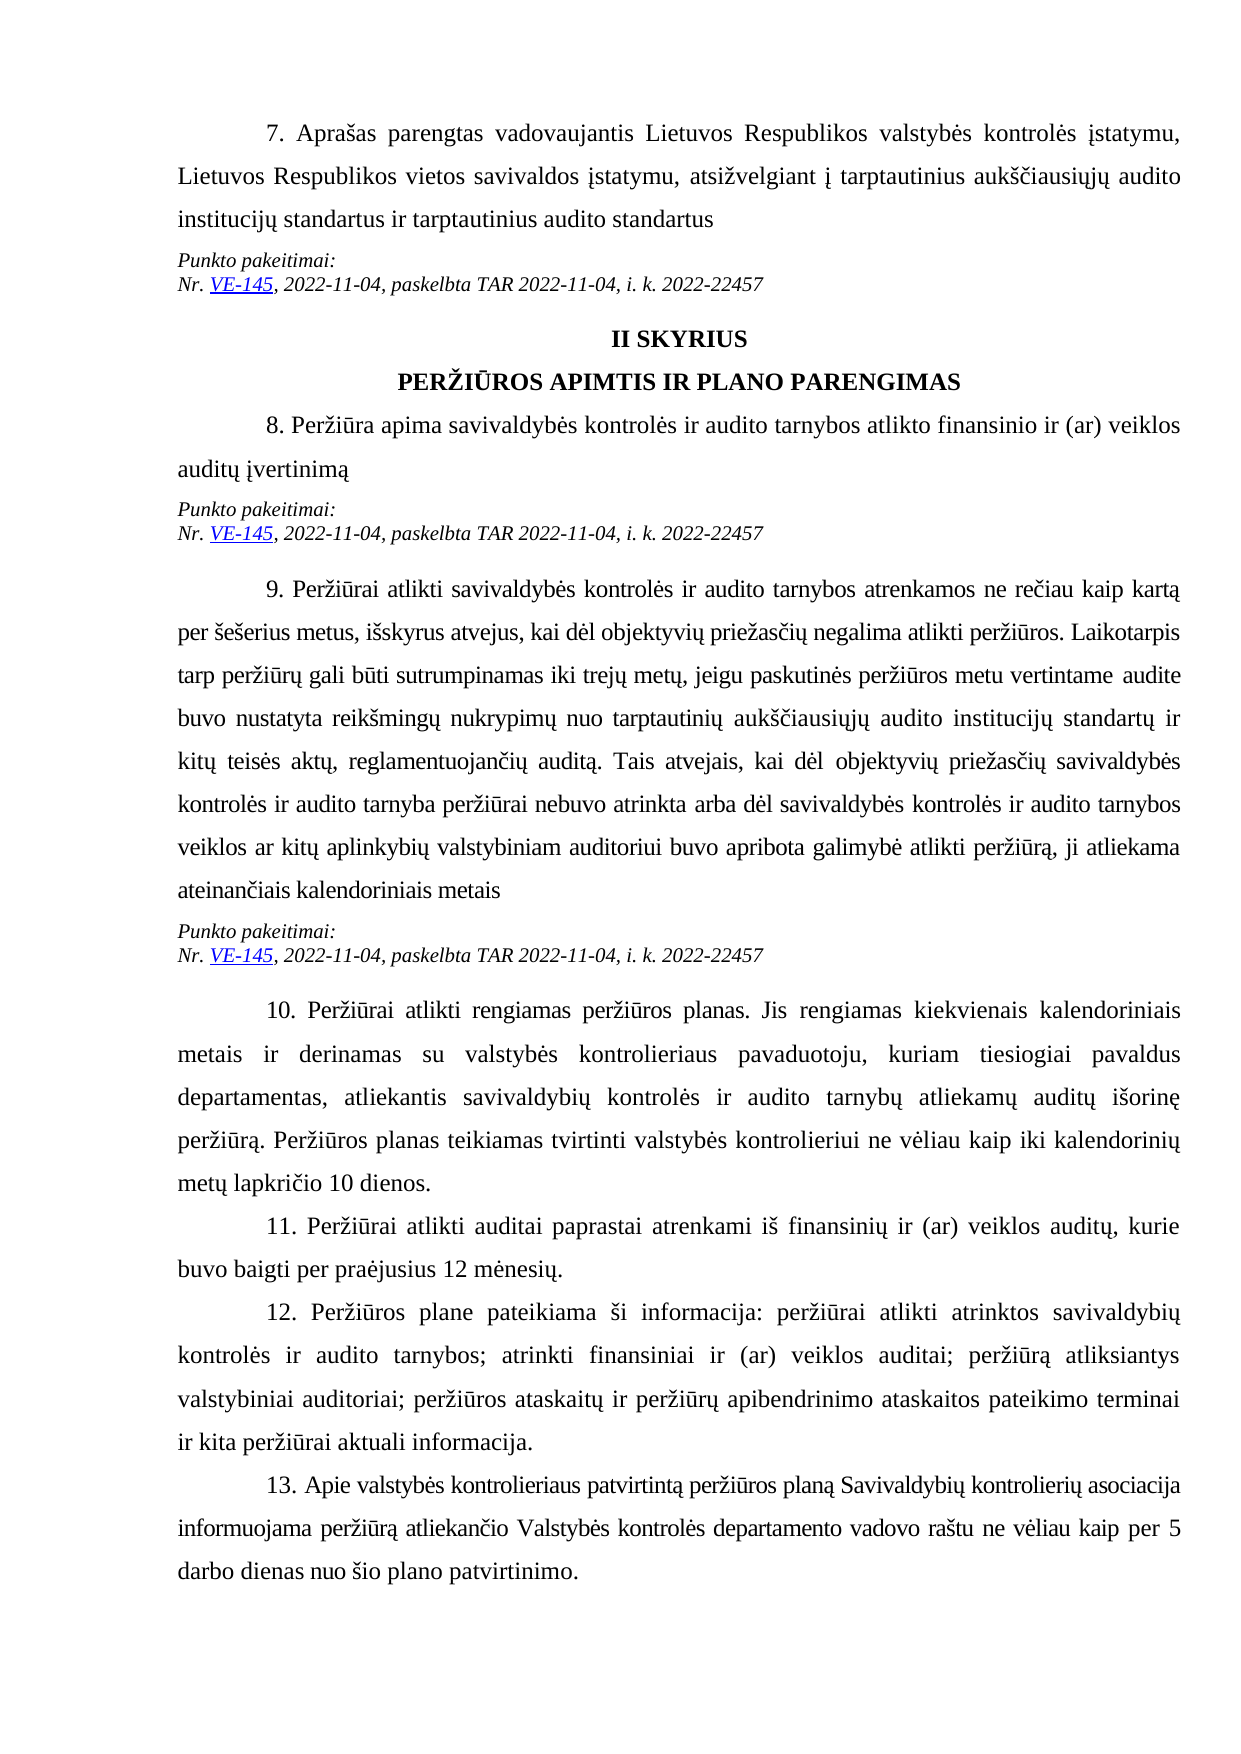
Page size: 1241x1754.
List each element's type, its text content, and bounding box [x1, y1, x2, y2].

text Nr. VE-145, 2022-11-04, paskelbta TAR 2022-11-04, i. k. 2022-22457 [177, 521, 1181, 545]
text 9. Peržiūrai atlikti savivaldybės kontrolės ir audito tarnybos atrenkamos ne rečiau kaip kartą per šešerius metus, išskyrus atvejus, kai dėl objektyvių priežasčių negalima atlikti peržiūros. Laikotarpis tarp peržiūrų gali būti sutrumpinamas iki trejų metų, jeigu paskutinės peržiūros metu vertintame audite buvo nustatyta reikšmingų nukrypimų nuo tarptautinių aukščiausiųjų audito institucijų standartų ir kitų teisės aktų, reglamentuojančių auditą. Tais atvejais, kai dėl objektyvių priežasčių savivaldybės kontrolės ir audito tarnyba peržiūrai nebuvo atrinkta arba dėl savivaldybės kontrolės ir audito tarnybos veiklos ar kitų aplinkybių valstybiniam auditoriui buvo apribota galimybė atlikti peržiūrą, ji atliekama ateinančiais kalendoriniais metais [177, 574, 1181, 904]
text II SKYRIUS [177, 324, 1181, 353]
text Nr. VE-145, 2022-11-04, paskelbta TAR 2022-11-04, i. k. 2022-22457 [177, 272, 1181, 296]
text 8. Peržiūra apima savivaldybės kontrolės ir audito tarnybos atlikto finansinio ir (ar) veiklos auditų įvertinimą [177, 411, 1181, 482]
text 13. Apie valstybės kontrolieriaus patvirtintą peržiūros planą Savivaldybių kontrolierių asociacija informuojama peržiūrą atliekančio Valstybės kontrolės departamento vadovo raštu ne vėliau kaip per 5 darbo dienas nuo šio plano patvirtinimo. [177, 1470, 1181, 1585]
text 11. Peržiūrai atlikti auditai paprastai atrenkami iš finansinių ir (ar) veiklos auditų, kurie buvo baigti per praėjusius 12 mėnesių. [177, 1211, 1181, 1283]
text 7. Aprašas parengtas vadovaujantis Lietuvos Respublikos valstybės kontrolės įstatymu, Lietuvos Respublikos vietos savivaldos įstatymu, atsižvelgiant į tarptautinius aukščiausiųjų audito institucijų standartus ir tarptautinius audito standartus [177, 118, 1181, 233]
text 12. Peržiūros plane pateikiama ši informacija: peržiūrai atlikti atrinktos savivaldybių kontrolės ir audito tarnybos; atrinkti finansiniai ir (ar) veiklos auditai; peržiūrą atliksiantys valstybiniai auditoriai; peržiūros ataskaitų ir peržiūrų apibendrinimo ataskaitos pateikimo terminai ir kita peržiūrai aktuali informacija. [177, 1297, 1181, 1456]
text Punkto pakeitimai: [177, 497, 1181, 521]
text 10. Peržiūrai atlikti rengiamas peržiūros planas. Jis rengiamas kiekvienais kalendoriniais metais ir derinamas su valstybės kontrolieriaus pavaduotoju, kuriam tiesiogiai pavaldus departamentas, atliekantis savivaldybių kontrolės ir audito tarnybų atliekamų auditų išorinę peržiūrą. Peržiūros planas teikiamas tvirtinti valstybės kontrolieriui ne vėliau kaip iki kalendorinių metų lapkričio 10 dienos. [177, 996, 1181, 1197]
text Punkto pakeitimai: [177, 919, 1181, 943]
text Nr. VE-145, 2022-11-04, paskelbta TAR 2022-11-04, i. k. 2022-22457 [177, 943, 1181, 967]
text PERŽIŪROS APIMTIS IR PLANO PARENGIMAS [177, 367, 1181, 396]
text Punkto pakeitimai: [177, 247, 1181, 272]
